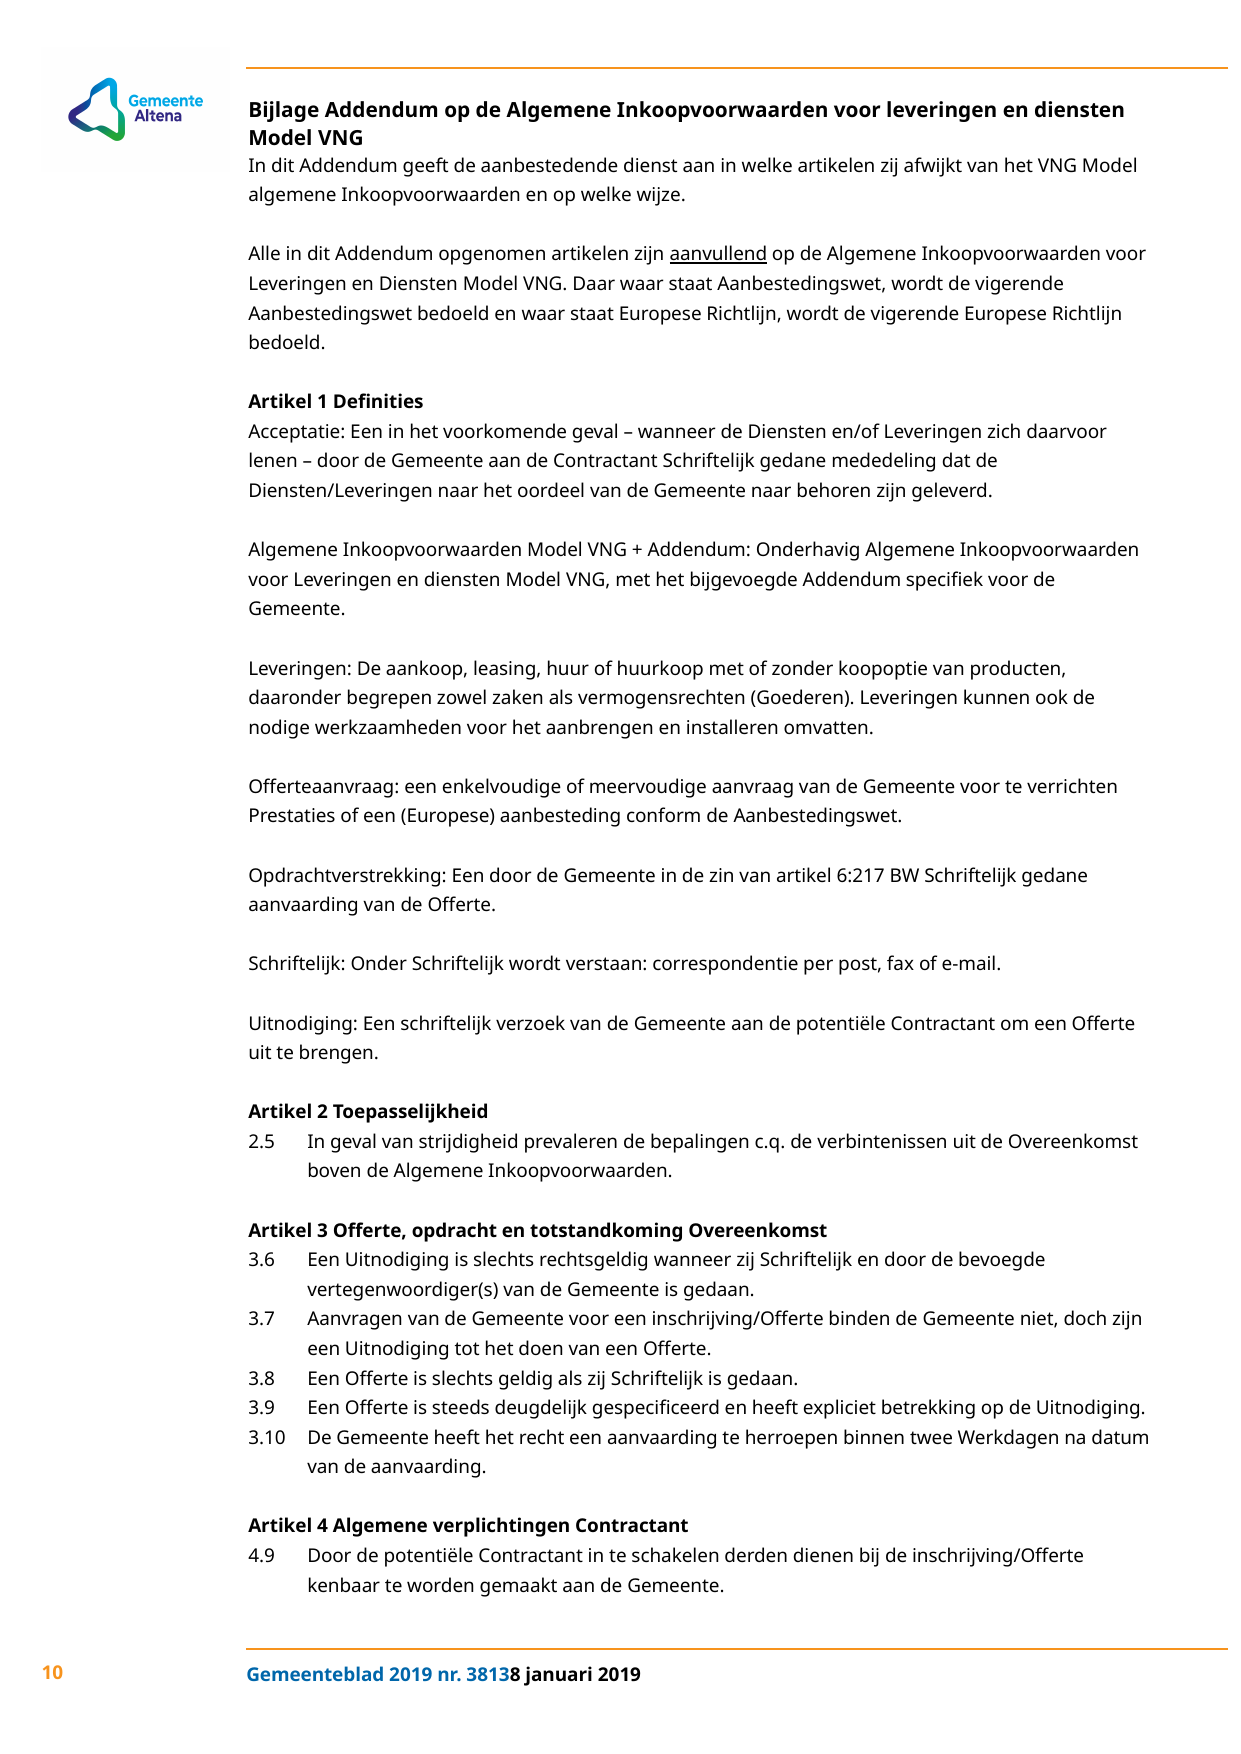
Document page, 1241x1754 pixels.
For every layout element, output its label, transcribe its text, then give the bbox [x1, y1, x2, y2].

text Alle in dit Addendum opgenomen artikelen zijn aanvullend op de Algemene Inkoopvoorwaarden voor Leveringen en Diensten Model VNG. Daar waar staat Aanbestedingswet, wordt de vigerende Aanbestedingswet bedoeld en waar staat Europese Richtlijn, wordt de vigerende Europese Richtlijn bedoeld. [248, 241, 1152, 355]
text Artikel 3 Offerte, opdracht en totstandkoming Overeenkomst [248, 1217, 1152, 1242]
text Leveringen: De aankoop, leasing, huur of huurkoop met of zonder koopoptie van producten, daaronder begrepen zowel zaken als vermogensrechten (Goederen). Leveringen kunnen ook de nodige werkzaamheden voor het aanbrengen en installeren omvatten. [248, 655, 1152, 739]
list Een Offerte is slechts geldig als zij Schriftelijk is gedaan. [248, 1365, 1152, 1390]
text Bijlage Addendum op de Algemene Inkoopvoorwaarden voor leveringen en diensten Model VNG [248, 95, 1152, 152]
list Aanvragen van de Gemeente voor een inschrijving/Offerte binden de Gemeente niet, doch zijn een Uitnodiging tot het doen van een Offerte. [248, 1306, 1152, 1361]
list Een Offerte is steeds deugdelijk gespecificeerd en heeft expliciet betrekking op de Uitnodiging. [248, 1394, 1152, 1420]
picture [41, 47, 231, 172]
list Door de potentiële Contractant in te schakelen derden dienen bij de inschrijving/Offerte kenbaar te worden gemaakt aan de Gemeente. [248, 1542, 1152, 1597]
text Schriftelijk: Onder Schriftelijk wordt verstaan: correspondentie per post, fax of e-mail. [248, 951, 1152, 976]
text Artikel 4 Algemene verplichtingen Contractant [248, 1513, 1152, 1538]
list Een Uitnodiging is slechts rechtsgeldig wanneer zij Schriftelijk en door de bevoegde vertegenwoordiger(s) van de Gemeente is gedaan. [248, 1246, 1152, 1302]
text Uitnodiging: Een schriftelijk verzoek van de Gemeente aan de potentiële Contractant om een Offerte uit te brengen. [248, 1010, 1152, 1065]
text Artikel 2 Toepasselijkheid [248, 1098, 1152, 1124]
list De Gemeente heeft het recht een aanvaarding te herroepen binnen twee Werkdagen na datum van de aanvaarding. [248, 1424, 1152, 1479]
text Offerteaanvraag: een enkelvoudige of meervoudige aanvraag van de Gemeente voor te verrichten Prestaties of een (Europese) aanbesteding conform de Aanbestedingswet. [248, 773, 1152, 828]
text Acceptatie: Een in het voorkomende geval – wanneer de Diensten en/of Leveringen zich daarvoor lenen – door de Gemeente aan de Contractant Schriftelijk gedane mededeling dat de Diensten/Leveringen naar het oordeel van de Gemeente naar behoren zijn geleverd. [248, 418, 1152, 503]
list In geval van strijdigheid prevaleren de bepalingen c.q. de verbintenissen uit de Overeenkomst boven de Algemene Inkoopvoorwaarden. [248, 1128, 1152, 1183]
text Algemene Inkoopvoorwaarden Model VNG + Addendum: Onderhavig Algemene Inkoopvoorwaarden voor Leveringen en diensten Model VNG, met het bijgevoegde Addendum specifiek voor de Gemeente. [248, 536, 1152, 621]
text Artikel 1 Definities [248, 388, 1152, 414]
text Opdrachtverstrekking: Een door de Gemeente in de zin van artikel 6:217 BW Schriftelijk gedane aanvaarding van de Offerte. [248, 862, 1152, 917]
text In dit Addendum geeft de aanbestedende dienst aan in welke artikelen zij afwijkt van het VNG Model algemene Inkoopvoorwaarden en op welke wijze. [248, 152, 1152, 207]
